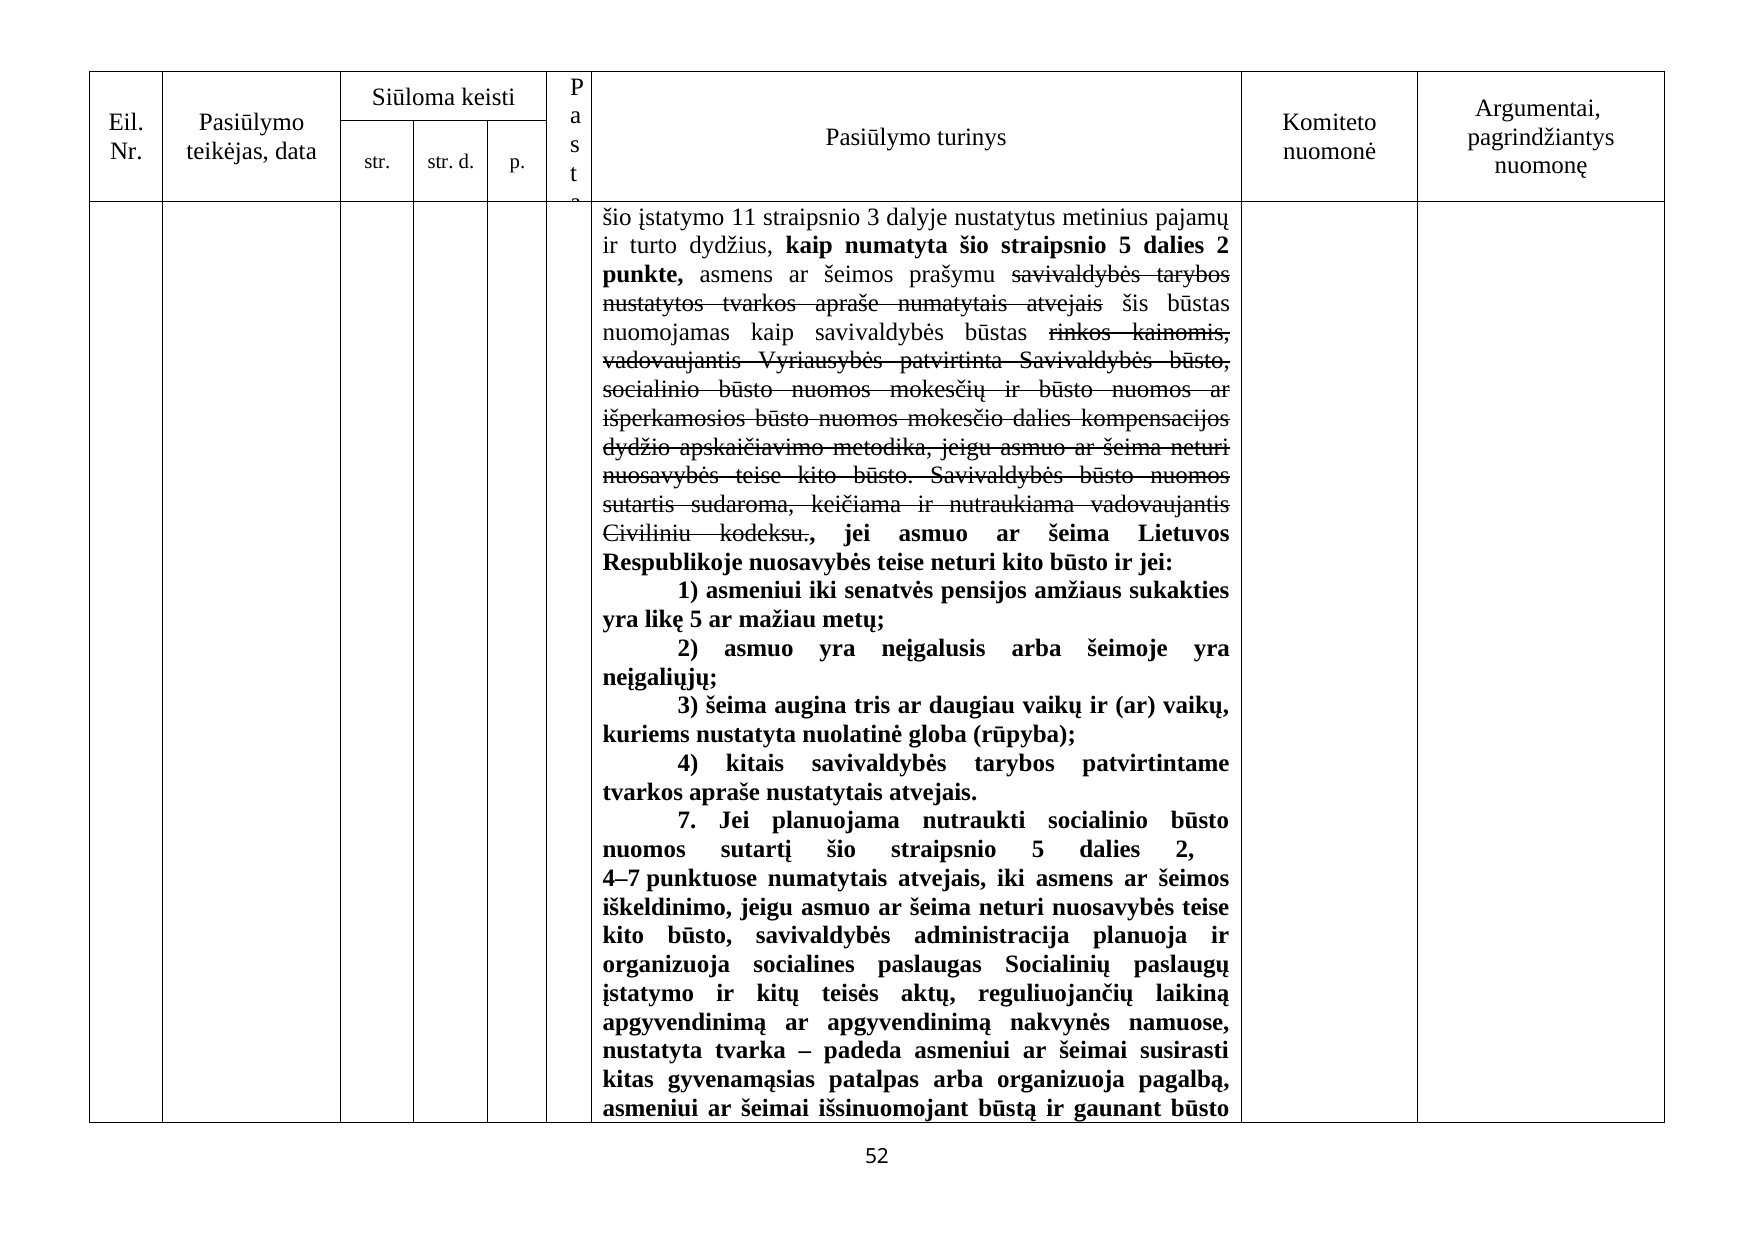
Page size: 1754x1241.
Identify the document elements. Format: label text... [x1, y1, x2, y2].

table_cell šio įstatymo 11 straipsnio 3 dalyje nustatytus metinius pajamų ir turto dydžius, kaip numatyta šio straipsnio 5 dalies 2 punkte, asmens ar šeimos prašymu savivaldybės tarybos nustatytos tvarkos apraše numatytais atvejais šis būstas nuomojamas kaip savivaldybės būstas rinkos kainomis, vadovaujantis Vyriausybės patvirtinta Savivaldybės būsto, socialinio būsto nuomos mokesčių ir būsto nuomos ar išperkamosios būsto nuomos mokesčio dalies kompensacijos dydžio apskaičiavimo metodika, jeigu asmuo ar šeima neturi nuosavybės teise kito būsto. Savivaldybės būsto nuomos sutartis sudaroma, keičiama ir nutraukiama vadovaujantis Civiliniu kodeksu., jei asmuo ar šeima Lietuvos Respublikoje nuosavybės teise neturi kito būsto ir jei: 1) asmeniui iki senatvės pensijos amžiaus sukakties yra likę 5 ar mažiau metų; 2) asmuo yra neįgalusis arba šeimoje yra neįgaliųjų; 3) šeima augina tris ar daugiau vaikų ir (ar) vaikų, kuriems nustatyta nuolatinė globa (rūpyba); 4) kitais savivaldybės tarybos patvirtintame tvarkos apraše nustatytais atvejais. 7. Jei planuojama nutraukti socialinio būsto nuomos sutartį šio straipsnio 5 dalies 2, 4–7 punktuose numatytais atvejais, iki asmens ar šeimos iškeldinimo, jeigu asmuo ar šeima neturi nuosavybės teise kito būsto, savivaldybės administracija planuoja ir organizuoja socialines paslaugas Socialinių paslaugų įstatymo ir kitų teisės aktų, reguliuojančių laikiną apgyvendinimą ar apgyvendinimą nakvynės namuose, nustatyta tvarka – padeda asmeniui ar šeimai susirasti kitas gyvenamąsias patalpas arba organizuoja pagalbą, asmeniui ar šeimai išsinuomojant būstą ir gaunant būsto [592, 202, 1241, 1122]
table_cell str. [341, 121, 413, 201]
table_header Komiteto nuomonė [1242, 72, 1417, 201]
table_cell [163, 202, 340, 1122]
table_cell [1418, 202, 1664, 1122]
table_cell str. d. [414, 121, 487, 201]
table_cell [547, 202, 591, 1122]
table_header Argumentai, pagrindžiantys nuomonę [1418, 72, 1664, 201]
table_header Pastabos [547, 72, 591, 201]
table_header Siūloma keisti [341, 72, 546, 120]
table_header Pasiūlymo turinys [592, 72, 1241, 201]
table_cell [1242, 202, 1417, 1122]
table_header Pasiūlymo teikėjas, data [163, 72, 340, 201]
table_cell [488, 202, 546, 1122]
table_header Eil. Nr. [90, 72, 162, 201]
table_cell p. [488, 121, 546, 201]
table_cell [341, 202, 413, 1122]
table_cell [414, 202, 487, 1122]
table_cell [90, 202, 162, 1122]
